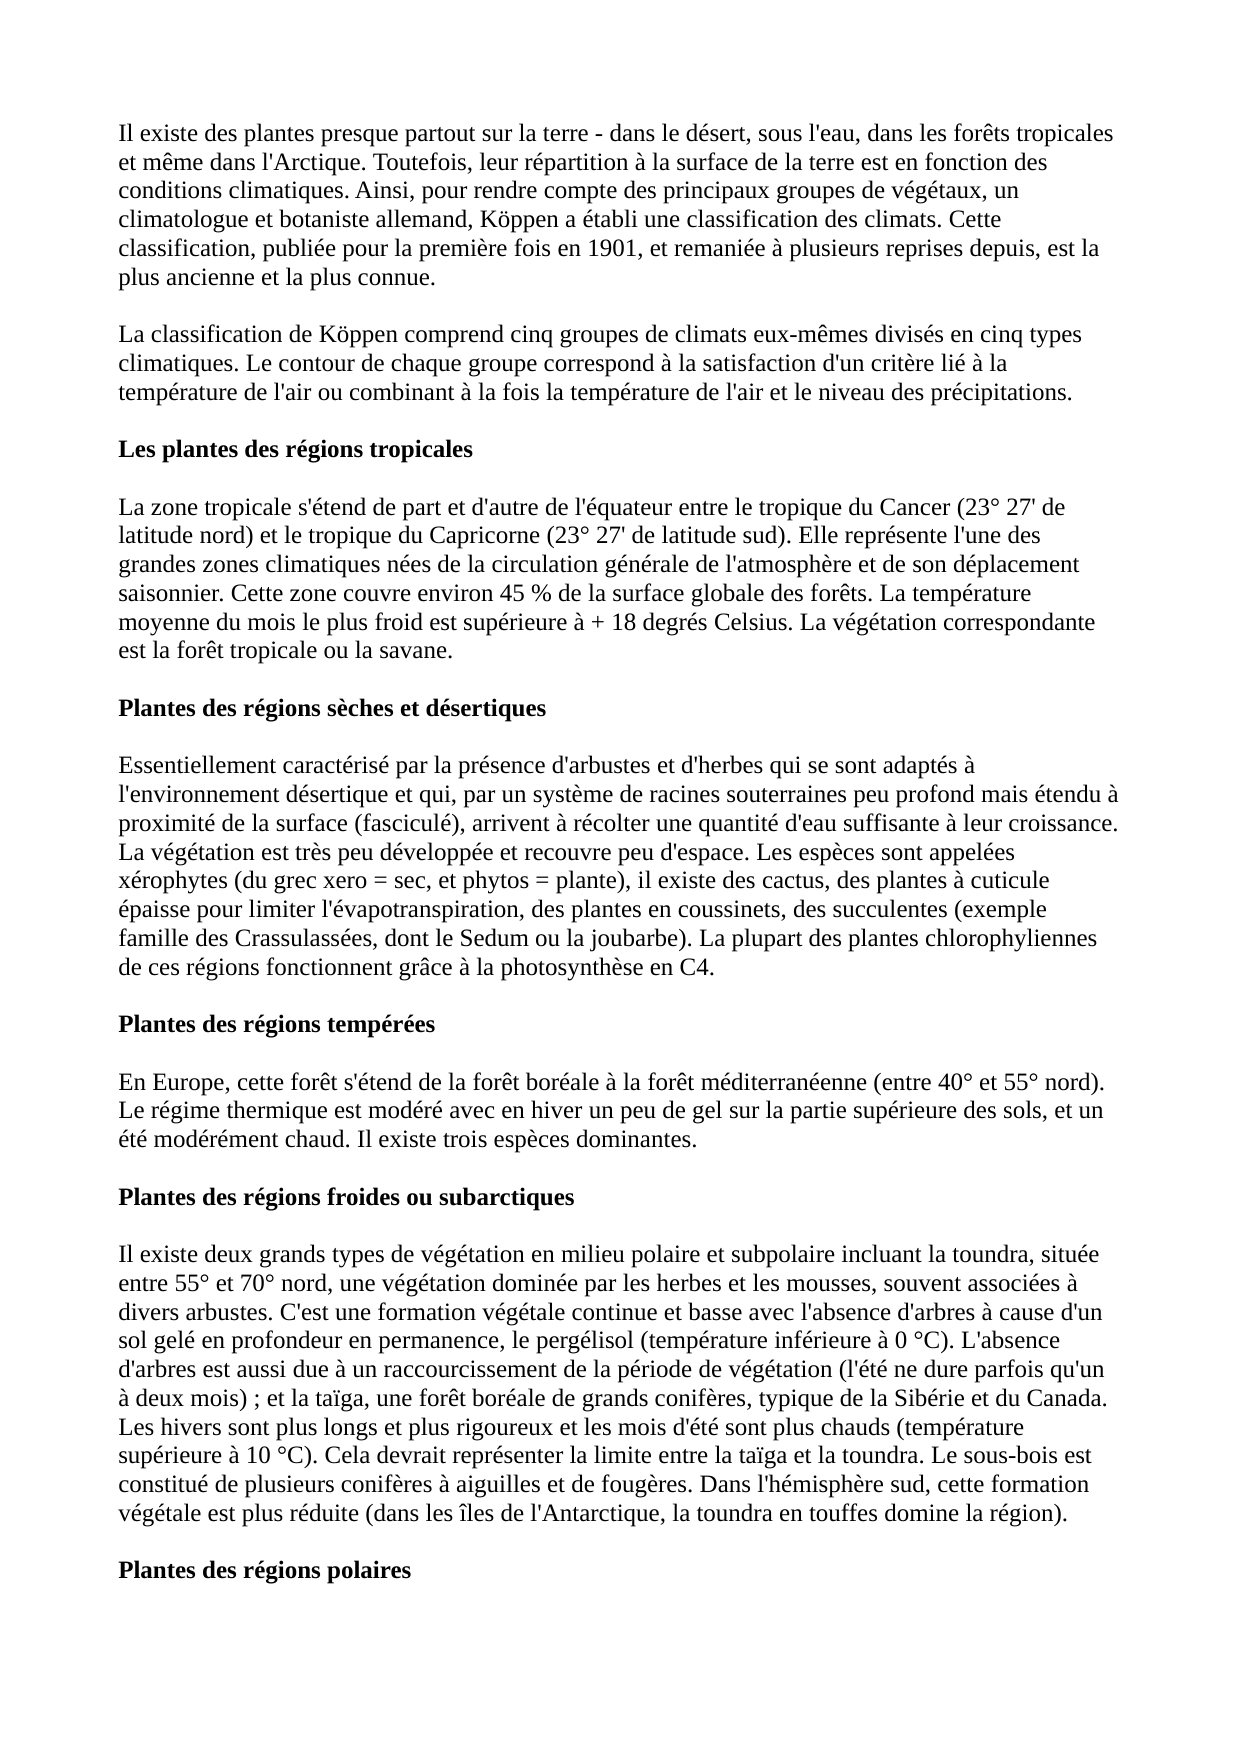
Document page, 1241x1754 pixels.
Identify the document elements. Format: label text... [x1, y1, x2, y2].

text Plantes des régions polaires [118, 1556, 1122, 1584]
text Essentiellement caractérisé par la présence d'arbustes et d'herbes qui se sont adaptés à l'environnement désertique et qui, par un système de racines souterraines peu profond mais étendu à proximité de la surface (fasciculé), arrivent à récolter une quantité d'eau suffisante à leur croissance. La végétation est très peu développée et recouvre peu d'espace. Les espèces sont appelées xérophytes (du grec xero = sec, et phytos = plante), il existe des cactus, des plantes à cuticule épaisse pour limiter l'évapotranspiration, des plantes en coussinets, des succulentes (exemple famille des Crassulassées, dont le Sedum ou la joubarbe). La plupart des plantes chlorophyliennes de ces régions fonctionnent grâce à la photosynthèse en C4. [118, 751, 1122, 981]
text Il existe deux grands types de végétation en milieu polaire et subpolaire incluant la toundra, située entre 55° et 70° nord, une végétation dominée par les herbes et les mousses, souvent associées à divers arbustes. C'est une formation végétale continue et basse avec l'absence d'arbres à cause d'un sol gelé en profondeur en permanence, le pergélisol (température inférieure à 0 °C). L'absence d'arbres est aussi due à un raccourcissement de la période de végétation (l'été ne dure parfois qu'un à deux mois) ; et la taïga, une forêt boréale de grands conifères, typique de la Sibérie et du Canada. Les hivers sont plus longs et plus rigoureux et les mois d'été sont plus chauds (température supérieure à 10 °C). Cela devrait représenter la limite entre la taïga et la toundra. Le sous-bois est constitué de plusieurs conifères à aiguilles et de fougères. Dans l'hémisphère sud, cette formation végétale est plus réduite (dans les îles de l'Antarctique, la toundra en touffes domine la région). [118, 1239, 1122, 1527]
text Plantes des régions froides ou subarctiques [118, 1182, 1122, 1211]
text Plantes des régions tempérées [118, 1009, 1122, 1038]
text En Europe, cette forêt s'étend de la forêt boréale à la forêt méditerranéenne (entre 40° et 55° nord). Le régime thermique est modéré avec en hiver un peu de gel sur la partie supérieure des sols, et un été modérément chaud. Il existe trois espèces dominantes. [118, 1067, 1122, 1153]
text Les plantes des régions tropicales [118, 434, 1122, 463]
text Il existe des plantes presque partout sur la terre - dans le désert, sous l'eau, dans les forêts tropicales et même dans l'Arctique. Toutefois, leur répartition à la surface de la terre est en fonction des conditions climatiques. Ainsi, pour rendre compte des principaux groupes de végétaux, un climatologue et botaniste allemand, Köppen a établi une classification des climats. Cette classification, publiée pour la première fois en 1901, et remaniée à plusieurs reprises depuis, est la plus ancienne et la plus connue. [118, 118, 1122, 291]
text La zone tropicale s'étend de part et d'autre de l'équateur entre le tropique du Cancer (23° 27' de latitude nord) et le tropique du Capricorne (23° 27' de latitude sud). Elle représente l'une des grandes zones climatiques nées de la circulation générale de l'atmosphère et de son déplacement saisonnier. Cette zone couvre environ 45 % de la surface globale des forêts. La température moyenne du mois le plus froid est supérieure à + 18 degrés Celsius. La végétation correspondante est la forêt tropicale ou la savane. [118, 492, 1122, 664]
text La classification de Köppen comprend cinq groupes de climats eux-mêmes divisés en cinq types climatiques. Le contour de chaque groupe correspond à la satisfaction d'un critère lié à la température de l'air ou combinant à la fois la température de l'air et le niveau des précipitations. [118, 319, 1122, 406]
text Plantes des régions sèches et désertiques [118, 693, 1122, 722]
